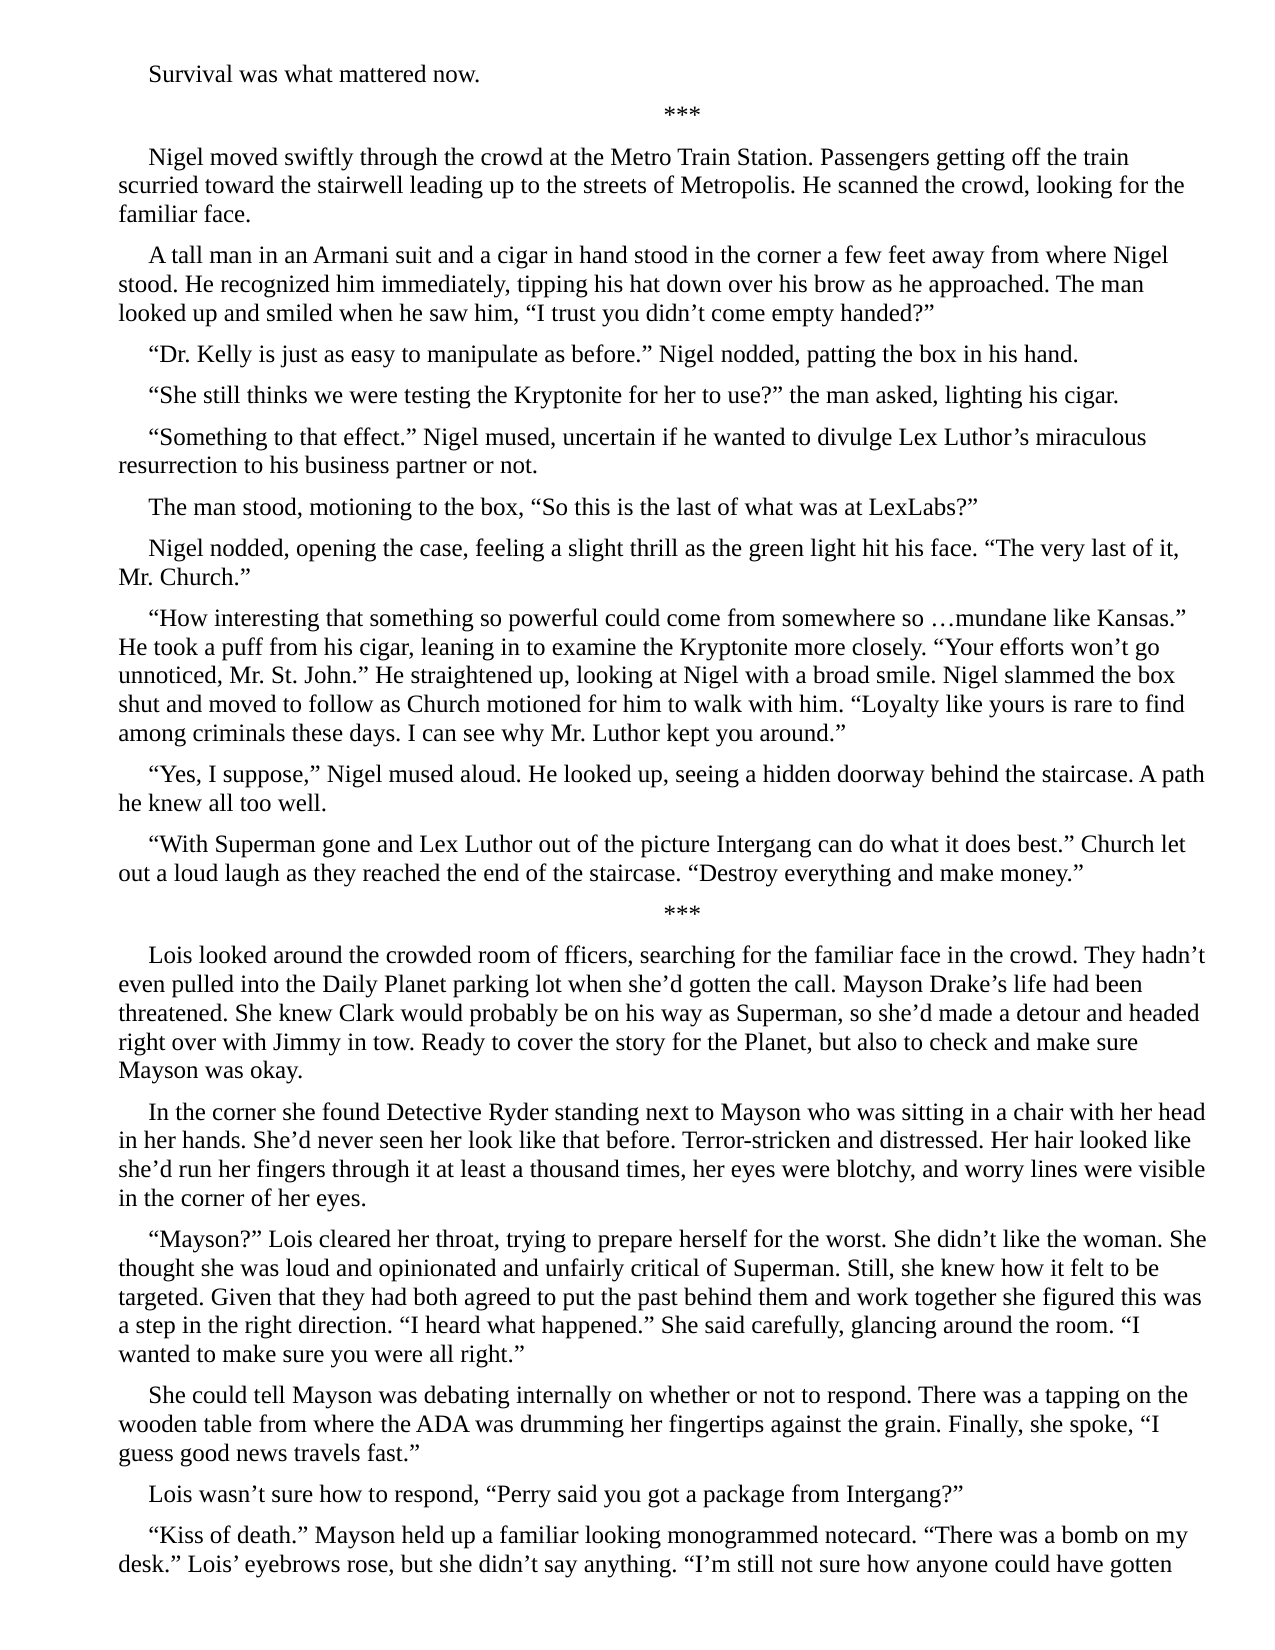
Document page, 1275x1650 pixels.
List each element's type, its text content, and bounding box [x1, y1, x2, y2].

text “Yes, I suppose,” Nigel mused aloud. He looked up, seeing a hidden doorway behind the staircase. A path he knew all too well. [118, 759, 1216, 817]
text “She still thinks we were testing the Kryptonite for her to use?” the man asked, lighting his cigar. [118, 380, 1216, 409]
text “Kiss of death.” Mayson held up a familiar looking monogrammed notecard. “There was a bomb on my desk.” Lois’ eyebrows rose, but she didn’t say anything. “I’m still not sure how anyone could have gotten [118, 1520, 1216, 1578]
text A tall man in an Armani suit and a cigar in hand stood in the corner a few feet away from where Nigel stood. He recognized him immediately, tipping his hat down over his brow as he approached. The man looked up and smiled when he saw him, “I trust you didn’t come empty handed?” [118, 240, 1216, 327]
text “Something to that effect.” Nigel mused, uncertain if he wanted to divulge Lex Luthor’s miraculous resurrection to his business partner or not. [118, 422, 1216, 479]
text “With Superman gone and Lex Luthor out of the picture Intergang can do what it does best.” Church let out a loud laugh as they reached the end of the staircase. “Destroy everything and make money.” [118, 829, 1216, 887]
text Lois wasn’t sure how to respond, “Perry said you got a package from Intergang?” [118, 1479, 1216, 1508]
text The man stood, motioning to the box, “So this is the last of what was at LexLabs?” [118, 492, 1216, 520]
text *** [118, 899, 1216, 928]
text Nigel moved swiftly through the crowd at the Metro Train Station. Passengers getting off the train scurried toward the stairwell leading up to the streets of Metropolis. He scanned the crowd, looking for the familiar face. [118, 142, 1216, 228]
text Lois looked around the crowded room of fficers, searching for the familiar face in the crowd. They hadn’t even pulled into the Daily Planet parking lot when she’d gotten the call. Mayson Drake’s life had been threatened. She knew Clark would probably be on his way as Superman, so she’d made a detour and headed right over with Jimmy in tow. Ready to cover the story for the Planet, but also to check and make sure Mayson was okay. [118, 940, 1216, 1084]
text *** [118, 100, 1216, 129]
text In the corner she found Detective Ryder standing next to Mayson who was sitting in a chair with her head in her hands. She’d never seen her look like that before. Terror-stricken and distressed. Her hair looked like she’d run her fingers through it at least a thousand times, her eyes were blotchy, and worry lines were visible in the corner of her eyes. [118, 1097, 1216, 1212]
text Nigel nodded, opening the case, feeling a slight thrill as the green light hit his face. “The very last of it, Mr. Church.” [118, 533, 1216, 590]
text “Mayson?” Lois cleared her throat, trying to prepare herself for the worst. She didn’t like the woman. She thought she was loud and opinionated and unfairly critical of Superman. Still, she knew how it felt to be targeted. Given that they had both agreed to put the past behind them and work together she figured this was a step in the right direction. “I heard what happened.” She said carefully, glancing around the room. “I wanted to make sure you were all right.” [118, 1224, 1216, 1368]
text Survival was what mattered now. [118, 59, 1216, 88]
text “Dr. Kelly is just as easy to manipulate as before.” Nigel nodded, patting the box in his hand. [118, 339, 1216, 368]
text “How interesting that something so powerful could come from somewhere so …mundane like Kansas.” He took a puff from his cigar, leaning in to examine the Kryptonite more closely. “Your efforts won’t go unnoticed, Mr. St. John.” He straightened up, looking at Nigel with a broad smile. Nigel slammed the box shut and moved to follow as Church motioned for him to walk with him. “Loyalty like yours is rare to find among criminals these days. I can see why Mr. Luthor kept you around.” [118, 603, 1216, 747]
text She could tell Mayson was debating internally on whether or not to respond. There was a tapping on the wooden table from where the ADA was drumming her fingertips against the grain. Finally, she spoke, “I guess good news travels fast.” [118, 1380, 1216, 1467]
